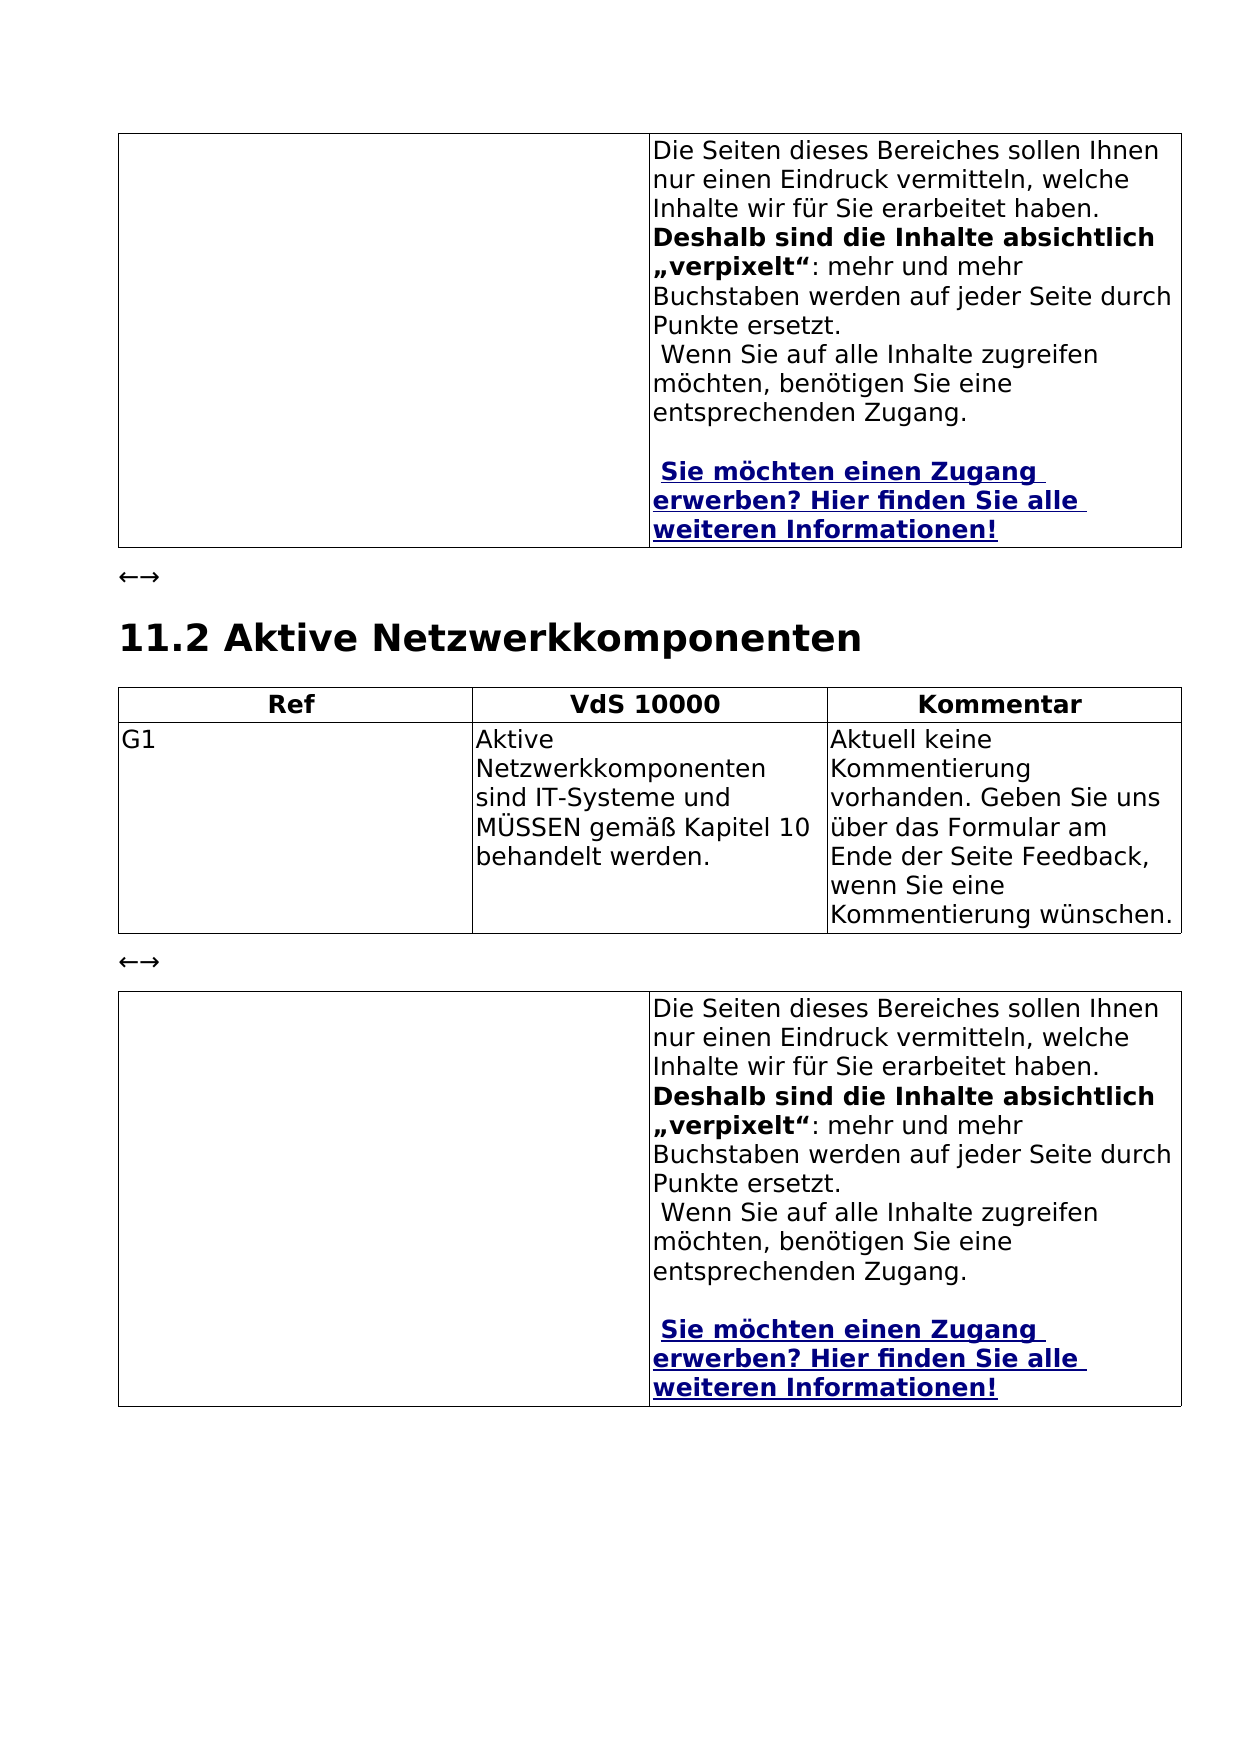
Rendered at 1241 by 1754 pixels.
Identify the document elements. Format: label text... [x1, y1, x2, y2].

subtitle 11.2 Aktive Netzwerkkomponenten [118, 616, 1181, 660]
text ←→ [118, 947, 1181, 976]
table_header Die Seiten dieses Bereiches sollen Ihnen nur einen Eindruck vermitteln, welche Inhalte wir für Sie erarbeitet haben. Deshalb sind die Inhalte absichtlich „verpixelt“: mehr und mehr Buchstaben werden auf jeder Seite durch Punkte ersetzt. Wenn Sie auf alle Inhalte zugreifen möchten, benötigen Sie eine entsprechenden Zugang. Sie möchten einen Zugang erwerben? Hier finden Sie alle weiteren Informationen! [650, 992, 1181, 1406]
table_cell Aktuell keine Kommentierung vorhanden. Geben Sie uns über das Formular am Ende der Seite Feedback, wenn Sie eine Kommentierung wünschen. [828, 723, 1181, 932]
table_header Die Seiten dieses Bereiches sollen Ihnen nur einen Eindruck vermitteln, welche Inhalte wir für Sie erarbeitet haben. Deshalb sind die Inhalte absichtlich „verpixelt“: mehr und mehr Buchstaben werden auf jeder Seite durch Punkte ersetzt. Wenn Sie auf alle Inhalte zugreifen möchten, benötigen Sie eine entsprechenden Zugang. Sie möchten einen Zugang erwerben? Hier finden Sie alle weiteren Informationen! [650, 134, 1181, 547]
table_cell Aktive Netzwerkkomponenten sind IT-Systeme und MÜSSEN gemäß Kapitel 10 behandelt werden. [473, 723, 827, 932]
table_header [119, 134, 649, 547]
table_header Ref [119, 688, 472, 722]
table_header [119, 992, 649, 1406]
text ←→ [118, 562, 1181, 591]
table_header VdS 10000 [473, 688, 827, 722]
table_header Kommentar [828, 688, 1181, 722]
table_cell G1 [119, 723, 472, 932]
